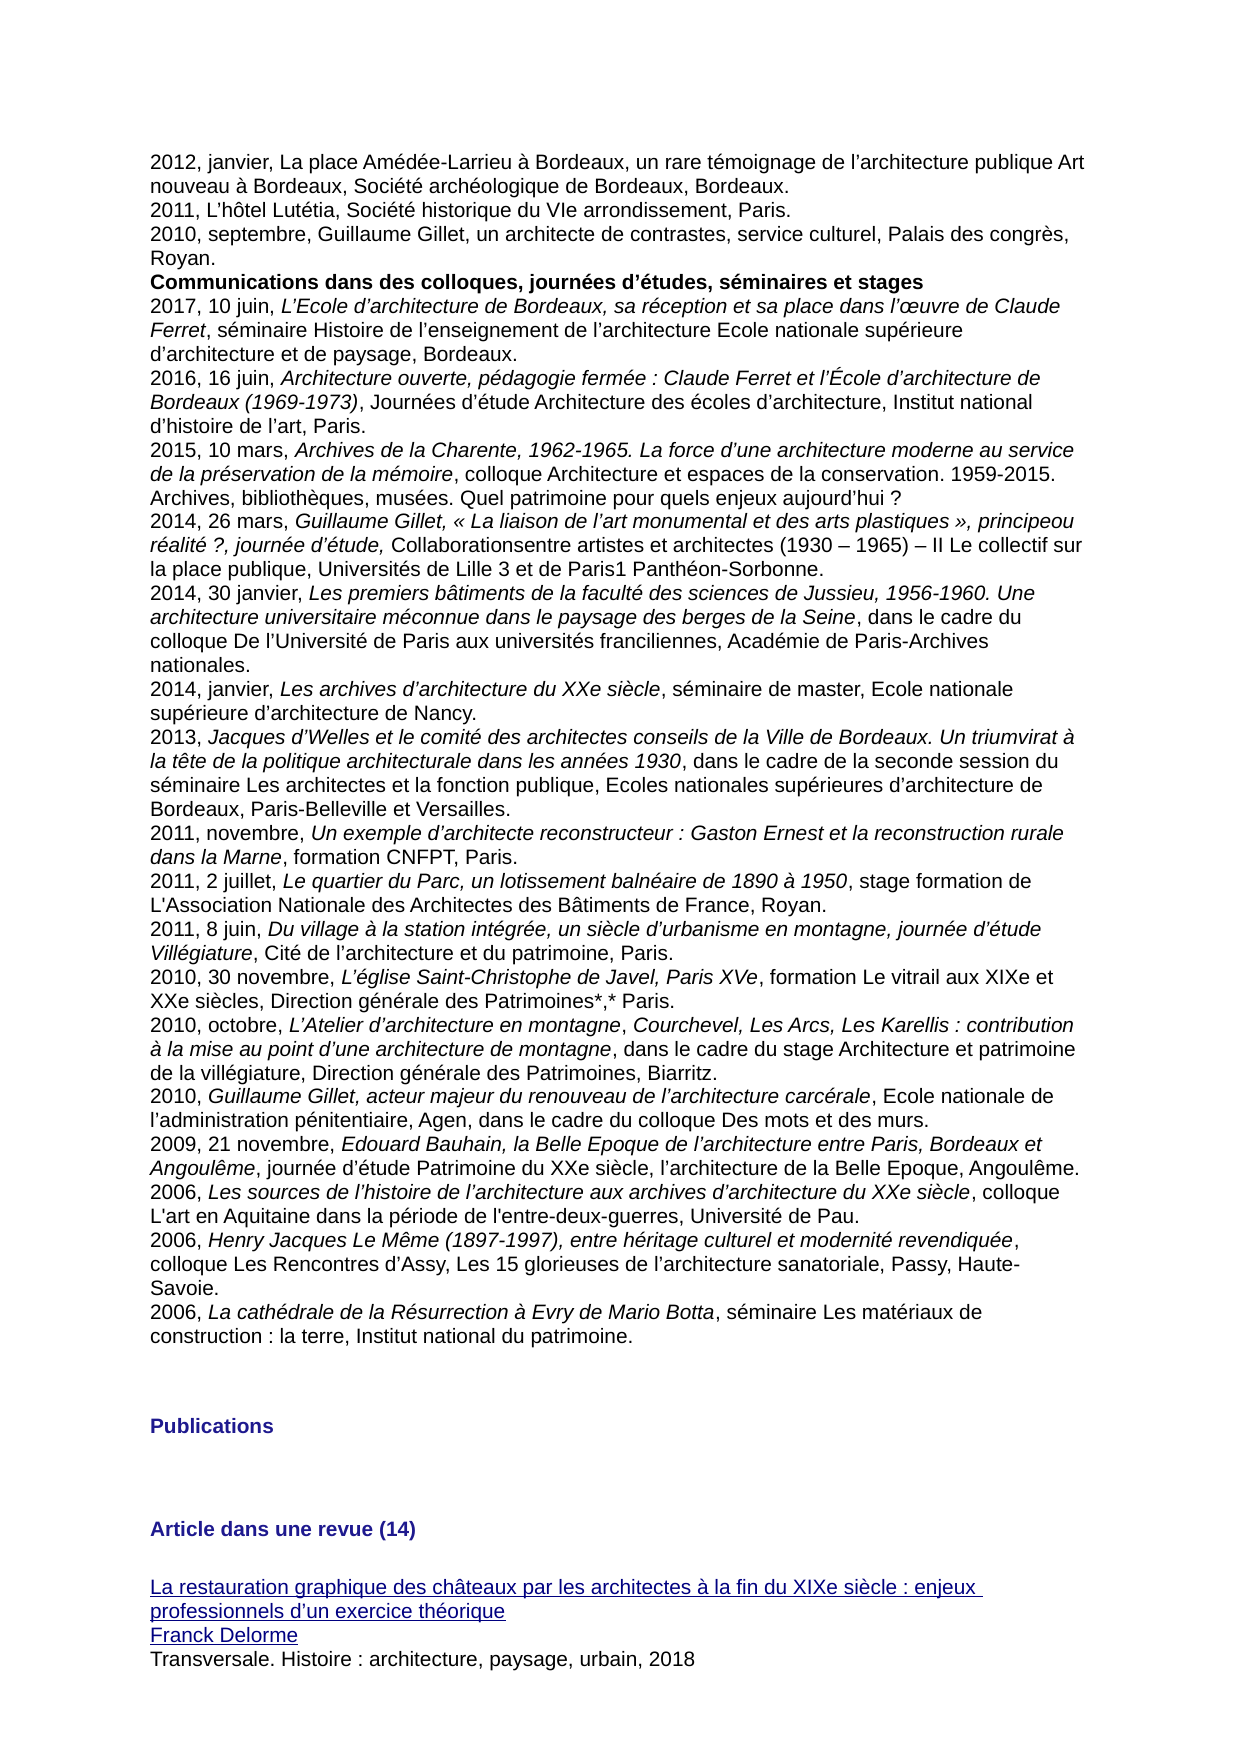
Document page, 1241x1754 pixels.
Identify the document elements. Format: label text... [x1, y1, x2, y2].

table_header La restauration graphique des châteaux par les architectes à la fin du XIXe siècle : enjeux professionnels d’un exercice théorique Franck Delorme Transversale. Histoire : architecture, paysage, urbain, 2018 [150, 1575, 1090, 1671]
text 2010, octobre, L’Atelier d’architecture en montagne, Courchevel, Les Arcs, Les Karellis : contribution à la mise au point d’une architecture de montagne, dans le cadre du stage Architecture et patrimoine de la villégiature, Direction générale des Patrimoines, Biarritz. [150, 1012, 1090, 1084]
text 2011, 8 juin, Du village à la station intégrée, un siècle d’urbanisme en montagne, journée d’étude Villégiature, Cité de l’architecture et du patrimoine, Paris. [150, 917, 1090, 964]
text 2014, 30 janvier, Les premiers bâtiments de la faculté des sciences de Jussieu, 1956-1960. Une architecture universitaire méconnue dans le paysage des berges de la Seine, dans le cadre du colloque De l’Université de Paris aux universités franciliennes, Académie de Paris-Archives nationales. [150, 581, 1090, 677]
text 2006, Les sources de l’histoire de l’architecture aux archives d’architecture du XXe siècle, colloque L'art en Aquitaine dans la période de l'entre-deux-guerres, Université de Pau. [150, 1180, 1090, 1228]
text 2010, 30 novembre, L’église Saint-Christophe de Javel, Paris XVe, formation Le vitrail aux XIXe et XXe siècles, Direction générale des Patrimoines*,* Paris. [150, 964, 1090, 1012]
text 2014, 26 mars, Guillaume Gillet, « La liaison de l’art monumental et des arts plastiques », principeou réalité ?, journée d’étude, Collaborationsentre artistes et architectes (1930 – 1965) – II Le collectif sur la place publique, Universités de Lille 3 et de Paris1 Panthéon-Sorbonne. [150, 509, 1090, 581]
text 2015, 10 mars, Archives de la Charente, 1962-1965. La force d’une architecture moderne au service de la préservation de la mémoire, colloque Architecture et espaces de la conservation. 1959-2015. Archives, bibliothèques, musées. Quel patrimoine pour quels enjeux aujourd’hui ? [150, 437, 1090, 509]
text 2006, La cathédrale de la Résurrection à Evry de Mario Botta, séminaire Les matériaux de construction : la terre, Institut national du patrimoine. [150, 1300, 1090, 1348]
text 2010, Guillaume Gillet, acteur majeur du renouveau de l’architecture carcérale, Ecole nationale de l’administration pénitentiaire, Agen, dans le cadre du colloque Des mots et des murs. [150, 1084, 1090, 1132]
text 2010, septembre, Guillaume Gillet, un architecte de contrastes, service culturel, Palais des congrès, Royan. [150, 222, 1090, 270]
text 2013, Jacques d’Welles et le comité des architectes conseils de la Ville de Bordeaux. Un triumvirat à la tête de la politique architecturale dans les années 1930, dans le cadre de la seconde session du séminaire Les architectes et la fonction publique, Ecoles nationales supérieures d’architecture de Bordeaux, Paris-Belleville et Versailles. [150, 725, 1090, 821]
text 2009, 21 novembre, Edouard Bauhain, la Belle Epoque de l’architecture entre Paris, Bordeaux et Angoulême, journée d’étude Patrimoine du XXe siècle, l’architecture de la Belle Epoque, Angoulême. [150, 1132, 1090, 1180]
text Communications dans des colloques, journées d’études, séminaires et stages [150, 270, 1090, 294]
text 2014, janvier, Les archives d’architecture du XXe siècle, séminaire de master, Ecole nationale supérieure d’architecture de Nancy. [150, 677, 1090, 725]
subtitle Publications [150, 1413, 1090, 1437]
text 2011, L’hôtel Lutétia, Société historique du VIe arrondissement, Paris. [150, 198, 1090, 222]
text 2012, janvier, La place Amédée-Larrieu à Bordeaux, un rare témoignage de l’architecture publique Art nouveau à Bordeaux, Société archéologique de Bordeaux, Bordeaux. [150, 150, 1090, 198]
text 2011, 2 juillet, Le quartier du Parc, un lotissement balnéaire de 1890 à 1950, stage formation de L'Association Nationale des Architectes des Bâtiments de France, Royan. [150, 869, 1090, 917]
text 2011, novembre, Un exemple d’architecte reconstructeur : Gaston Ernest et la reconstruction rurale dans la Marne, formation CNFPT, Paris. [150, 821, 1090, 869]
text 2006, Henry Jacques Le Même (1897-1997), entre héritage culturel et modernité revendiquée, colloque Les Rencontres d’Assy, Les 15 glorieuses de l’architecture sanatoriale, Passy, Haute-Savoie. [150, 1228, 1090, 1300]
text 2017, 10 juin, L’Ecole d’architecture de Bordeaux, sa réception et sa place dans l’œuvre de Claude Ferret, séminaire Histoire de l’enseignement de l’architecture Ecole nationale supérieure d’architecture et de paysage, Bordeaux. [150, 294, 1090, 366]
text 2016, 16 juin, Architecture ouverte, pédagogie fermée : Claude Ferret et l’École d’architecture de Bordeaux (1969-1973), Journées d’étude Architecture des écoles d’architecture, Institut national d’histoire de l’art, Paris. [150, 366, 1090, 437]
subtitle Article dans une revue (14) [150, 1517, 1090, 1541]
